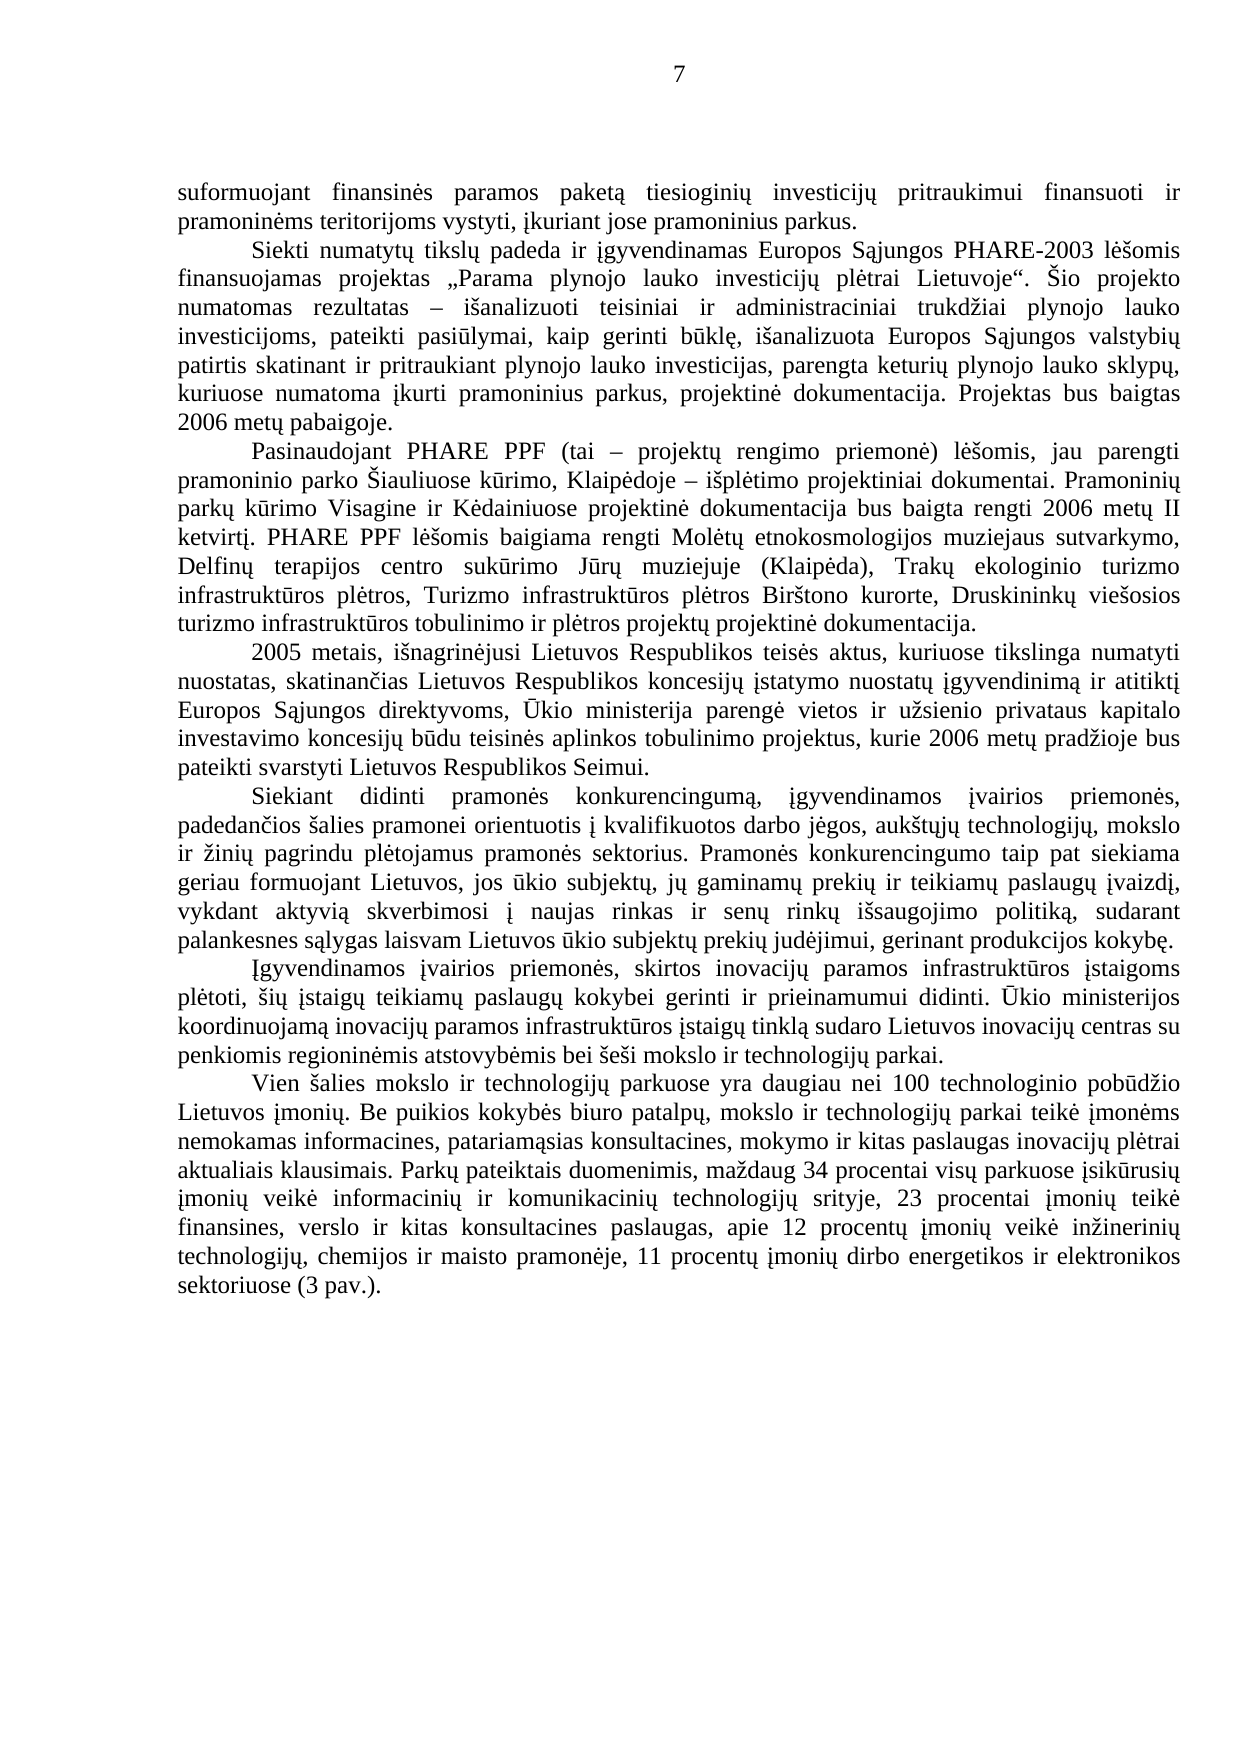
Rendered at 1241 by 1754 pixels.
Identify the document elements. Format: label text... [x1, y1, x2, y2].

text Pasinaudojant PHARE PPF (tai – projektų rengimo priemonė) lėšomis, jau parengti pramoninio parko Šiauliuose kūrimo, Klaipėdoje – išplėtimo projektiniai dokumentai. Pramoninių parkų kūrimo Visagine ir Kėdainiuose projektinė dokumentacija bus baigta rengti 2006 metų II ketvirtį. PHARE PPF lėšomis baigiama rengti Molėtų etnokosmologijos muziejaus sutvarkymo, Delfinų terapijos centro sukūrimo Jūrų muziejuje (Klaipėda), Trakų ekologinio turizmo infrastruktūros plėtros, Turizmo infrastruktūros plėtros Birštono kurorte, Druskininkų viešosios turizmo infrastruktūros tobulinimo ir plėtros projektų projektinė dokumentacija. [177, 436, 1181, 637]
text Siekiant didinti pramonės konkurencingumą, įgyvendinamos įvairios priemonės, padedančios šalies pramonei orientuotis į kvalifikuotos darbo jėgos, aukštųjų technologijų, mokslo ir žinių pagrindu plėtojamus pramonės sektorius. Pramonės konkurencingumo taip pat siekiama geriau formuojant Lietuvos, jos ūkio subjektų, jų gaminamų prekių ir teikiamų paslaugų įvaizdį, vykdant aktyvią skverbimosi į naujas rinkas ir senų rinkų išsaugojimo politiką, sudarant palankesnes sąlygas laisvam Lietuvos ūkio subjektų prekių judėjimui, gerinant produkcijos kokybę. [177, 781, 1181, 953]
text 2005 metais, išnagrinėjusi Lietuvos Respublikos teisės aktus, kuriuose tikslinga numatyti nuostatas, skatinančias Lietuvos Respublikos koncesijų įstatymo nuostatų įgyvendinimą ir atitiktį Europos Sąjungos direktyvoms, Ūkio ministerija parengė vietos ir užsienio privataus kapitalo investavimo koncesijų būdu teisinės aplinkos tobulinimo projektus, kurie 2006 metų pradžioje bus pateikti svarstyti Lietuvos Respublikos Seimui. [177, 637, 1181, 781]
text Vien šalies mokslo ir technologijų parkuose yra daugiau nei 100 technologinio pobūdžio Lietuvos įmonių. Be puikios kokybės biuro patalpų, mokslo ir technologijų parkai teikė įmonėms nemokamas informacines, patariamąsias konsultacines, mokymo ir kitas paslaugas inovacijų plėtrai aktualiais klausimais. Parkų pateiktais duomenimis, maždaug 34 procentai visų parkuose įsikūrusių įmonių veikė informacinių ir komunikacinių technologijų srityje, 23 procentai įmonių teikė finansines, verslo ir kitas konsultacines paslaugas, apie 12 procentų įmonių veikė inžinerinių technologijų, chemijos ir maisto pramonėje, 11 procentų įmonių dirbo energetikos ir elektronikos sektoriuose (3 pav.). [177, 1068, 1181, 1298]
text Siekti numatytų tikslų padeda ir įgyvendinamas Europos Sąjungos PHARE-2003 lėšomis finansuojamas projektas „Parama plynojo lauko investicijų plėtrai Lietuvoje“. Šio projekto numatomas rezultatas – išanalizuoti teisiniai ir administraciniai trukdžiai plynojo lauko investicijoms, pateikti pasiūlymai, kaip gerinti būklę, išanalizuota Europos Sąjungos valstybių patirtis skatinant ir pritraukiant plynojo lauko investicijas, parengta keturių plynojo lauko sklypų, kuriuose numatoma įkurti pramoninius parkus, projektinė dokumentacija. Projektas bus baigtas 2006 metų pabaigoje. [177, 235, 1181, 436]
text Įgyvendinamos įvairios priemonės, skirtos inovacijų paramos infrastruktūros įstaigoms plėtoti, šių įstaigų teikiamų paslaugų kokybei gerinti ir prieinamumui didinti. Ūkio ministerijos koordinuojamą inovacijų paramos infrastruktūros įstaigų tinklą sudaro Lietuvos inovacijų centras su penkiomis regioninėmis atstovybėmis bei šeši mokslo ir technologijų parkai. [177, 953, 1181, 1068]
text suformuojant finansinės paramos paketą tiesioginių investicijų pritraukimui finansuoti ir pramoninėms teritorijoms vystyti, įkuriant jose pramoninius parkus. [177, 177, 1181, 235]
